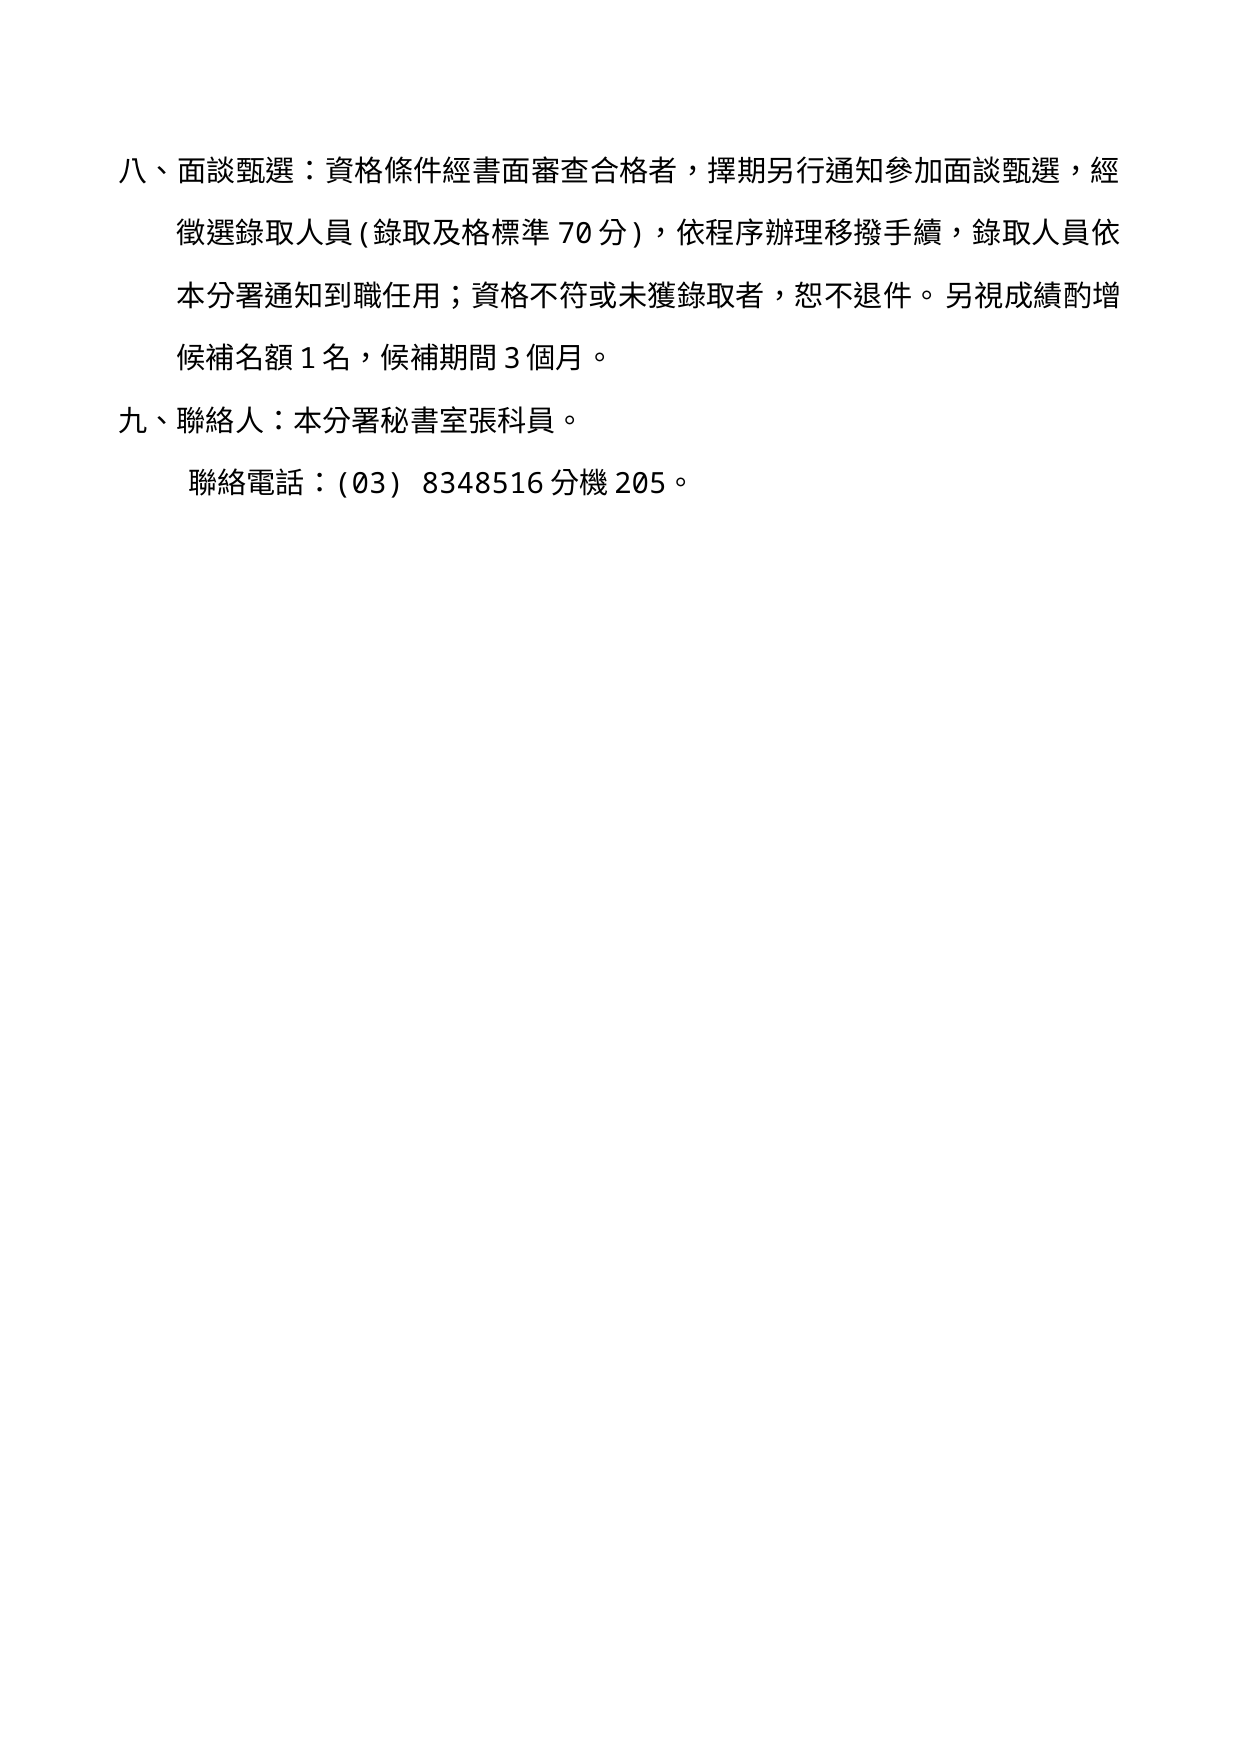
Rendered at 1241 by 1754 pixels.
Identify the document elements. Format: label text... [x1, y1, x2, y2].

text 八、面談甄選：資格條件經書面審查合格者，擇期另行通知參加面談甄選，經徵選錄取人員(錄取及格標準70分)，依程序辦理移撥手續，錄取人員依本分署通知到職任用；資格不符或未獲錄取者，恕不退件。另視成績酌增候補名額1名，候補期間3個月。 [118, 127, 1122, 377]
text 聯絡電話：(03) 8348516分機205。 [118, 439, 1122, 502]
text 九、聯絡人：本分署秘書室張科員。 [118, 377, 1122, 439]
